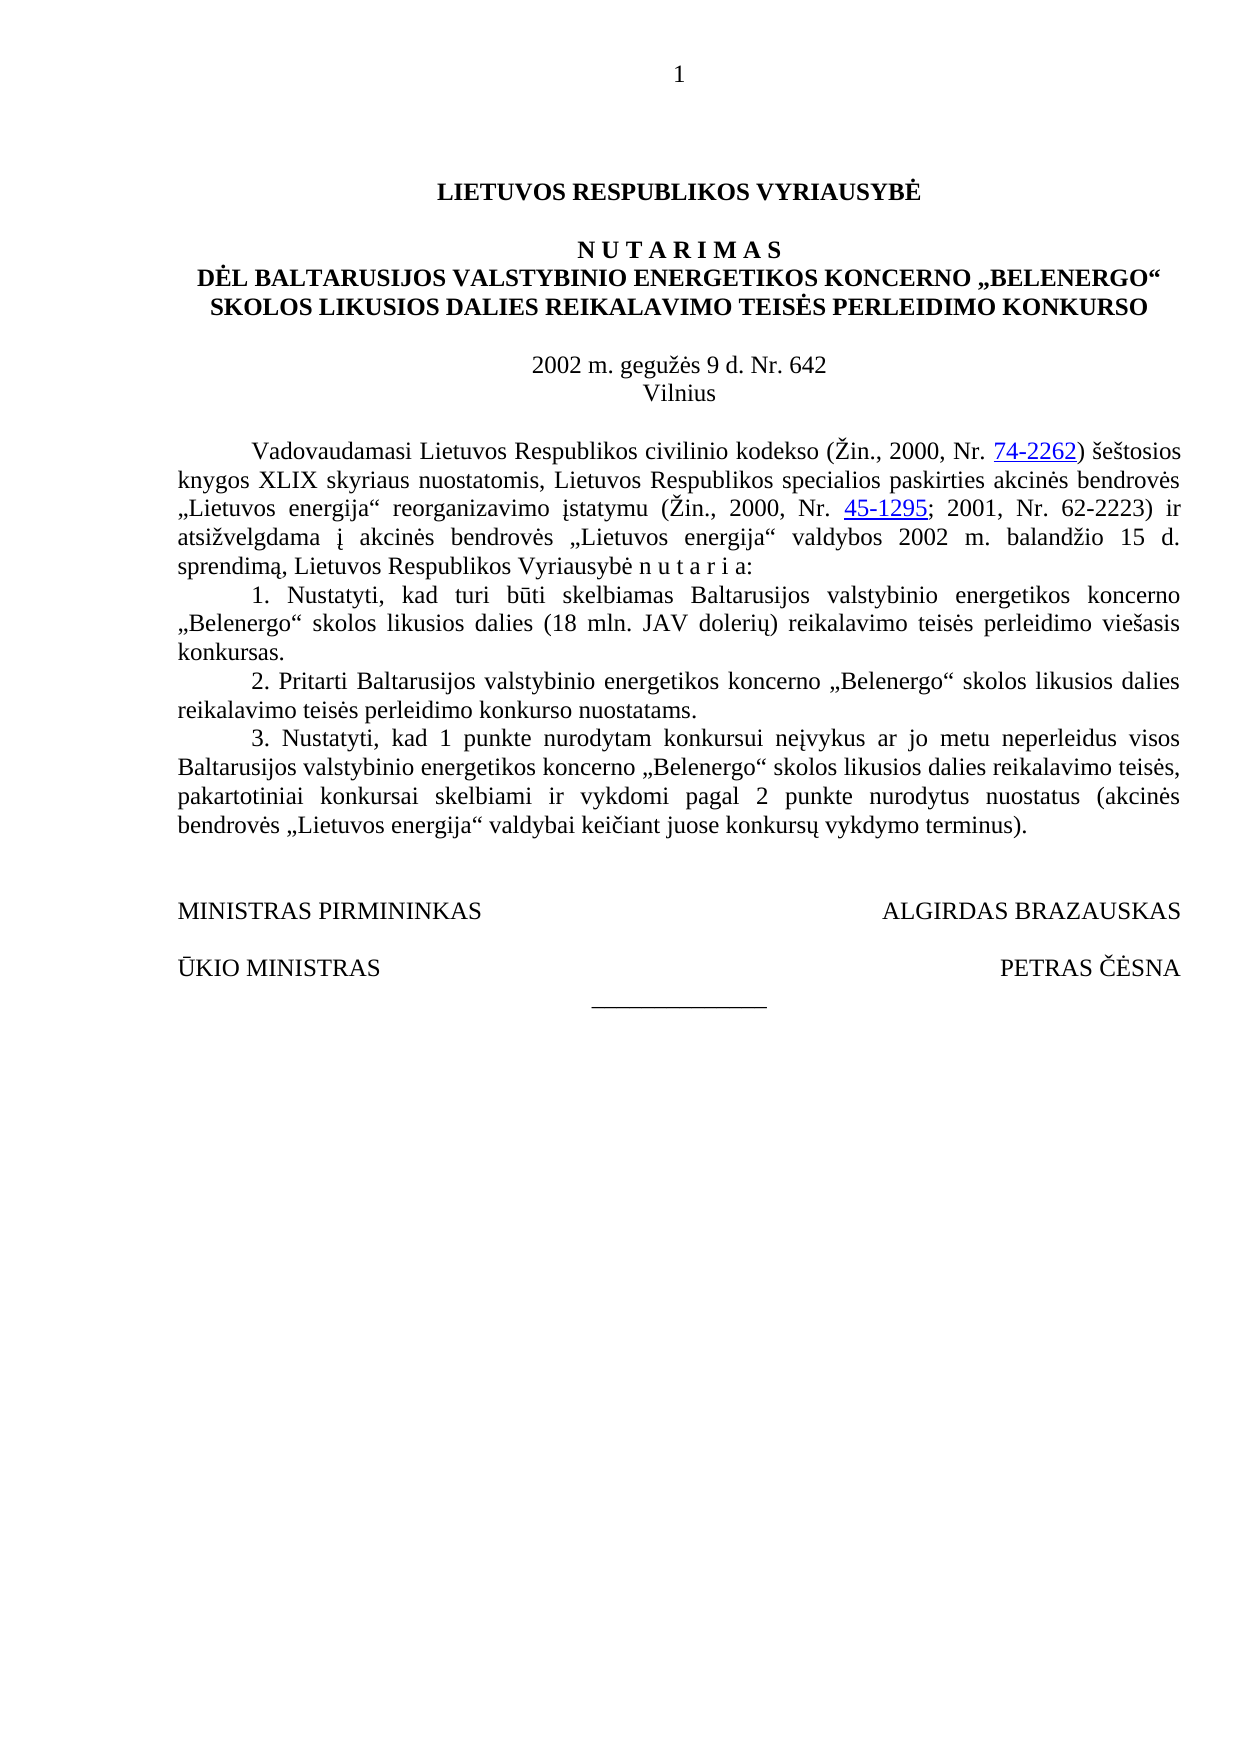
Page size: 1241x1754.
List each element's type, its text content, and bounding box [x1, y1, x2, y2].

text 3. Nustatyti, kad 1 punkte nurodytam konkursui neįvykus ar jo metu neperleidus visos Baltarusijos valstybinio energetikos koncerno „Belenergo“ skolos likusios dalies reikalavimo teisės, pakartotiniai konkursai skelbiami ir vykdomi pagal 2 punkte nurodytus nuostatus (akcinės bendrovės „Lietuvos energija“ valdybai keičiant juose konkursų vykdymo terminus). [177, 723, 1181, 838]
text ______________ [177, 982, 1181, 1011]
text Vadovaudamasi Lietuvos Respublikos civilinio kodekso (Žin., 2000, Nr. 74-2262) šeštosios knygos XLIX skyriaus nuostatomis, Lietuvos Respublikos specialios paskirties akcinės bendrovės „Lietuvos energija“ reorganizavimo įstatymu (Žin., 2000, Nr. 45-1295; 2001, Nr. 62-2223) ir atsižvelgdama į akcinės bendrovės „Lietuvos energija“ valdybos 2002 m. balandžio 15 d. sprendimą, Lietuvos Respublikos Vyriausybė nutaria: [177, 436, 1181, 580]
text 2002 m. gegužės 9 d. Nr. 642 [177, 350, 1181, 378]
text LIETUVOS RESPUBLIKOS VYRIAUSYBĖ [177, 177, 1181, 206]
text MINISTRAS PIRMININKAS ALGIRDAS BRAZAUSKAS [177, 896, 1181, 925]
text Vilnius [177, 378, 1181, 407]
text 1. Nustatyti, kad turi būti skelbiamas Baltarusijos valstybinio energetikos koncerno „Belenergo“ skolos likusios dalies (18 mln. JAV dolerių) reikalavimo teisės perleidimo viešasis konkursas. [177, 580, 1181, 666]
text N U T A R I M A S [177, 235, 1181, 263]
text DĖL BALTARUSIJOS VALSTYBINIO ENERGETIKOS KONCERNO „BELENERGO“ SKOLOS LIKUSIOS DALIES REIKALAVIMO TEISĖS PERLEIDIMO KONKURSO [177, 263, 1181, 321]
text ŪKIO MINISTRAS PETRAS ČĖSNA [177, 953, 1181, 982]
text 2. Pritarti Baltarusijos valstybinio energetikos koncerno „Belenergo“ skolos likusios dalies reikalavimo teisės perleidimo konkurso nuostatams. [177, 666, 1181, 723]
